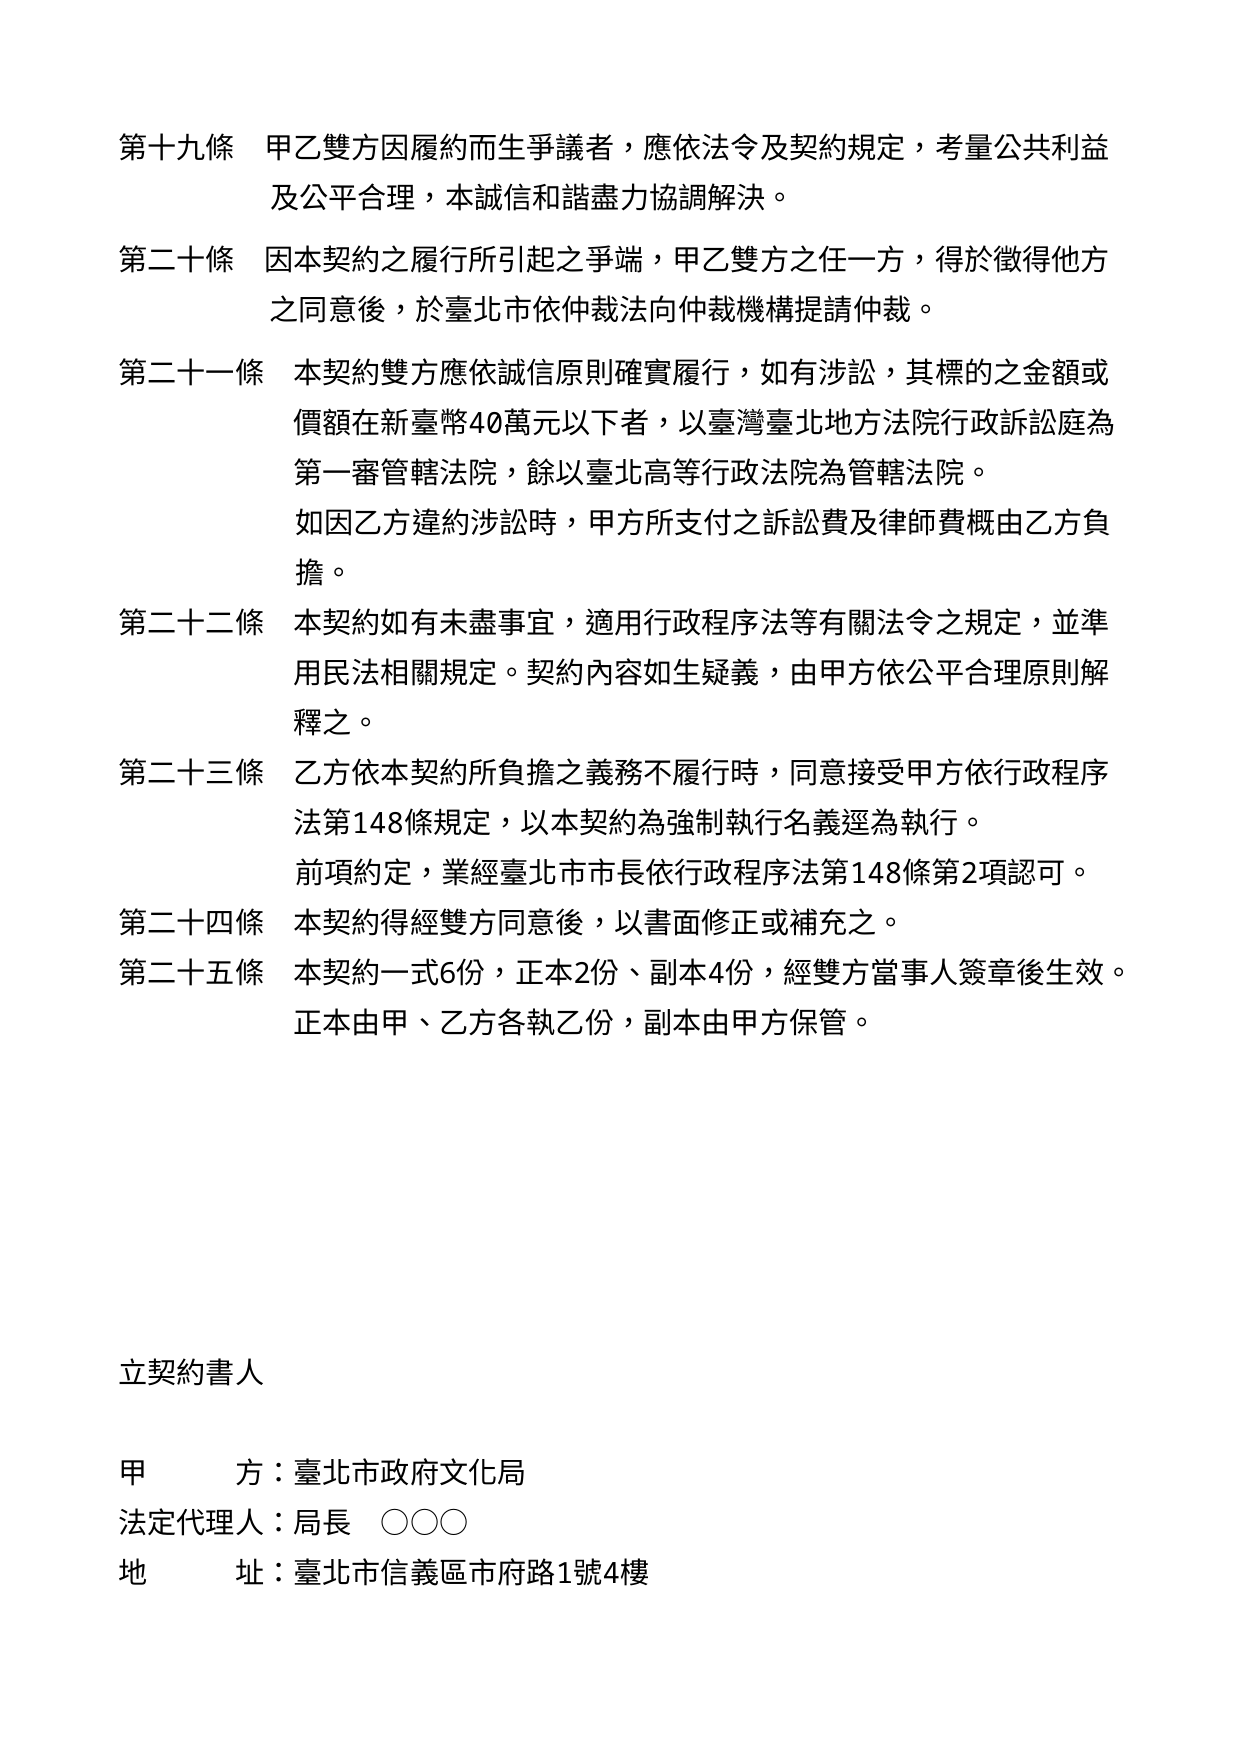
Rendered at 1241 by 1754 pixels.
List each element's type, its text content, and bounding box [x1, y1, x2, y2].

text 第二十四條 本契約得經雙方同意後，以書面修正或補充之。 [118, 893, 1122, 943]
text 甲 方：臺北市政府文化局 [118, 1443, 1122, 1493]
text 第二十條 因本契約之履行所引起之爭端，甲乙雙方之任一方，得於徵得他方之同意後，於臺北市依仲裁法向仲裁機構提請仲裁。 [118, 231, 1122, 331]
text 地 址：臺北市信義區市府路1號4樓 [118, 1543, 1122, 1593]
text 立契約書人 [118, 1343, 1122, 1393]
text 第十九條 甲乙雙方因履約而生爭議者，應依法令及契約規定，考量公共利益及公平合理，本誠信和諧盡力協調解決。 [118, 118, 1122, 218]
text 法定代理人：局長 ○○○ [118, 1493, 1122, 1543]
text 第二十二條 本契約如有未盡事宜，適用行政程序法等有關法令之規定，並準用民法相關規定。契約內容如生疑義，由甲方依公平合理原則解釋之。 [118, 593, 1122, 743]
text 第二十一條 本契約雙方應依誠信原則確實履行，如有涉訟，其標的之金額或價額在新臺幣40萬元以下者，以臺灣臺北地方法院行政訴訟庭為第一審管轄法院，餘以臺北高等行政法院為管轄法院。 [118, 343, 1122, 493]
text 前項約定，業經臺北市市長依行政程序法第148條第2項認可。 [295, 843, 1122, 893]
text 第二十五條 本契約一式6份，正本2份、副本4份，經雙方當事人簽章後生效。正本由甲、乙方各執乙份，副本由甲方保管。 [118, 943, 1122, 1043]
text 如因乙方違約涉訟時，甲方所支付之訴訟費及律師費概由乙方負擔。 [295, 493, 1122, 593]
text 第二十三條 乙方依本契約所負擔之義務不履行時，同意接受甲方依行政程序法第148條規定，以本契約為強制執行名義逕為執行。 [118, 743, 1122, 843]
